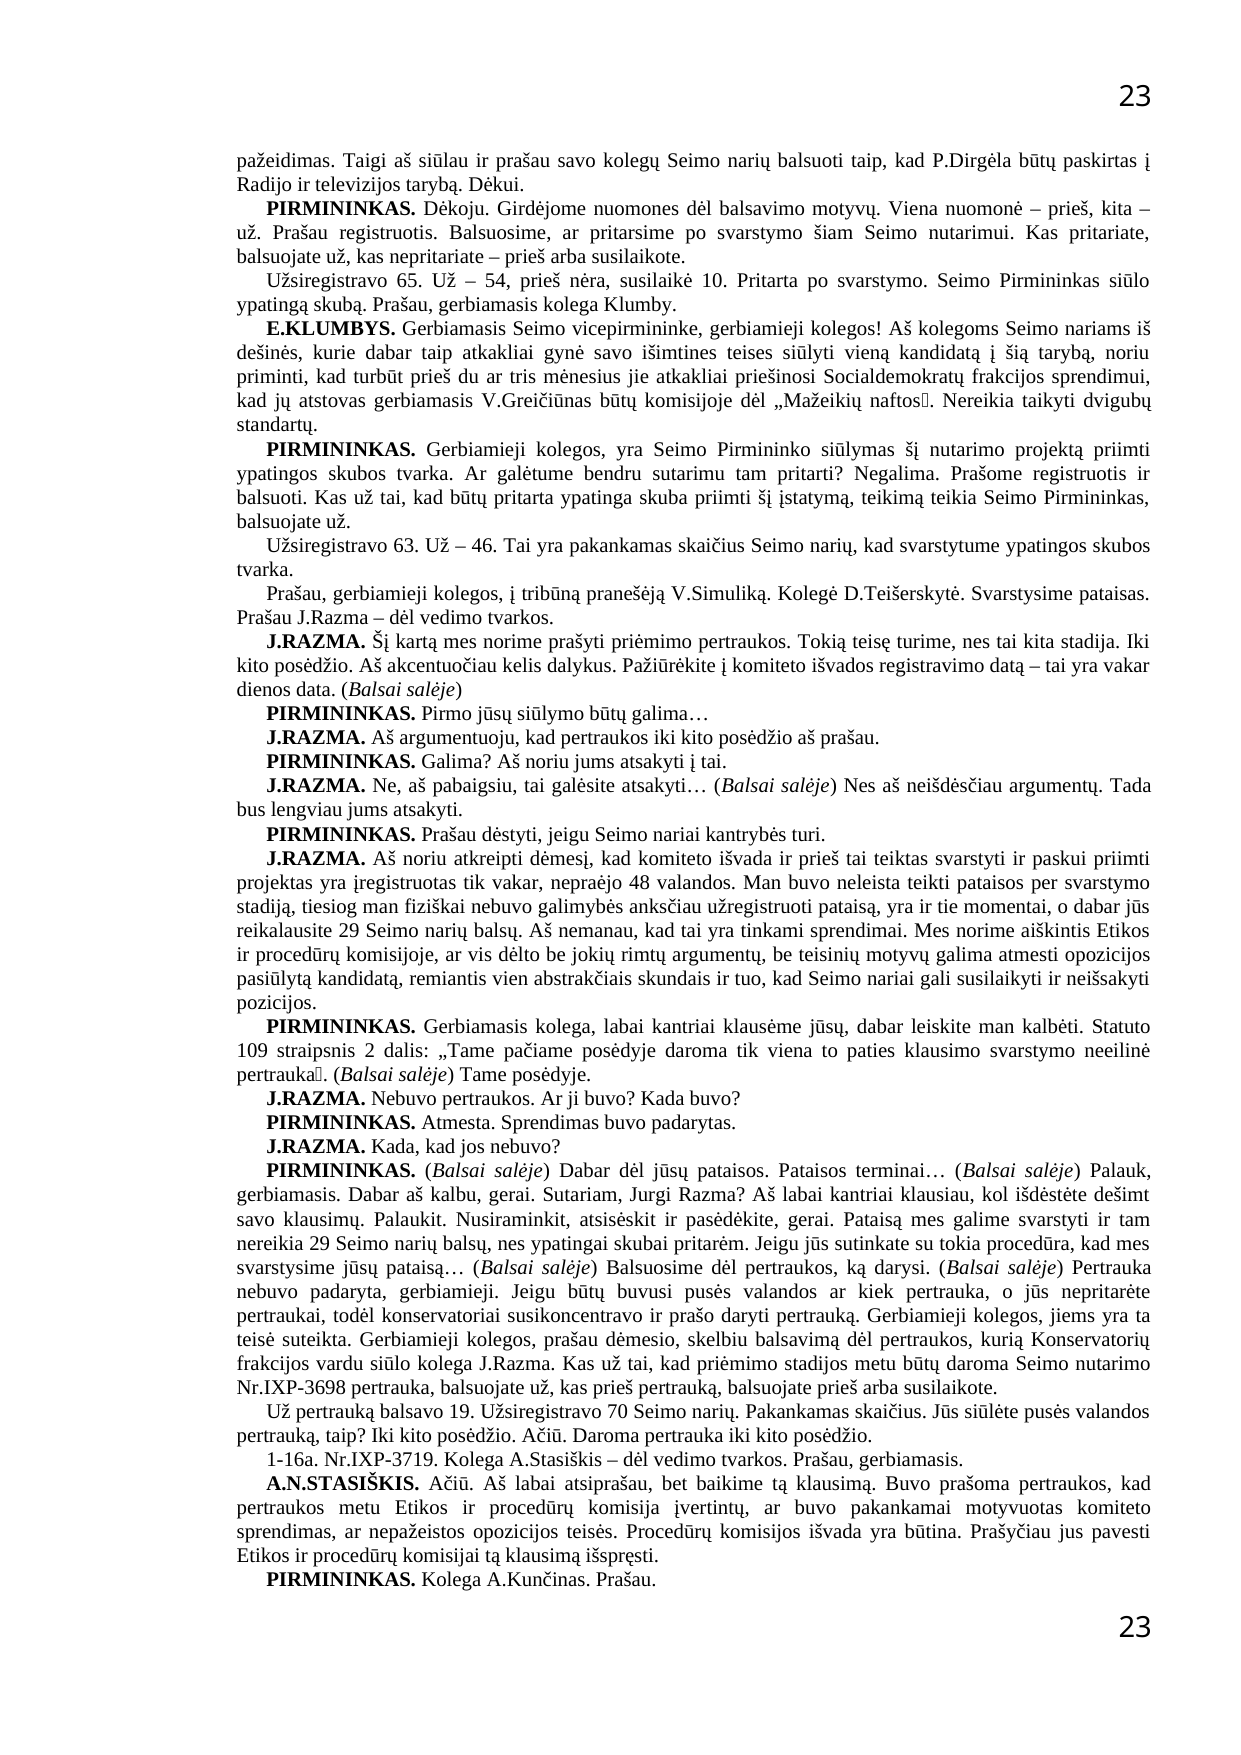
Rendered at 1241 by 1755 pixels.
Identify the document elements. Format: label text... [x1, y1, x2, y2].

text Už pertrauką balsavo 19. Užsiregistravo 70 Seimo narių. Pakankamas skaičius. Jūs siūlėte pusės valandos pertrauką, taip? Iki kito posėdžio. Ačiū. Daroma pertrauka iki kito posėdžio. [236, 1399, 1152, 1447]
text A.N.STASIŠKIS. Ačiū. Aš labai atsiprašau, bet baikime tą klausimą. Buvo prašoma pertraukos, kad pertraukos metu Etikos ir procedūrų komisija įvertintų, ar buvo pakankamai motyvuotas komiteto sprendimas, ar nepažeistos opozicijos teisės. Procedūrų komisijos išvada yra būtina. Prašyčiau jus pavesti Etikos ir procedūrų komisijai tą klausimą išspręsti. [236, 1471, 1152, 1567]
text Prašau, gerbiamieji kolegos, į tribūną pranešėją V.Simuliką. Kolegė D.Teišerskytė. Svarstysime pataisas. Prašau J.Razma – dėl vedimo tvarkos. [236, 581, 1152, 629]
text PIRMININKAS. Gerbiamasis kolega, labai kantriai klausėme jūsų, dabar leiskite man kalbėti. Statuto 109 straipsnis 2 dalis: „Tame pačiame posėdyje daroma tik viena to paties klausimo svarstymo neeilinė pertrauka. (Balsai salėje) Tame posėdyje. [236, 1014, 1152, 1086]
text J.RAZMA. Ne, aš pabaigsiu, tai galėsite atsakyti… (Balsai salėje) Nes aš neišdėsčiau argumentų. Tada bus lengviau jums atsakyti. [236, 773, 1152, 821]
text PIRMININKAS. (Balsai salėje) Dabar dėl jūsų pataisos. Pataisos terminai… (Balsai salėje) Palauk, gerbiamasis. Dabar aš kalbu, gerai. Sutariam, Jurgi Razma? Aš labai kantriai klausiau, kol išdėstėte dešimt savo klausimų. Palaukit. Nusiraminkit, atsisėskit ir pasėdėkite, gerai. Pataisą mes galime svarstyti ir tam nereikia 29 Seimo narių balsų, nes ypatingai skubai pritarėm. Jeigu jūs sutinkate su tokia procedūra, kad mes svarstysime jūsų pataisą… (Balsai salėje) Balsuosime dėl pertraukos, ką darysi. (Balsai salėje) Pertrauka nebuvo padaryta, gerbiamieji. Jeigu būtų buvusi pusės valandos ar kiek pertrauka, o jūs nepritarėte pertraukai, todėl konservatoriai susikoncentravo ir prašo daryti pertrauką. Gerbiamieji kolegos, jiems yra ta teisė suteikta. Gerbiamieji kolegos, prašau dėmesio, skelbiu balsavimą dėl pertraukos, kurią Konservatorių frakcijos vardu siūlo kolega J.Razma. Kas už tai, kad priėmimo stadijos metu būtų daroma Seimo nutarimo Nr.IXP-3698 pertrauka, balsuojate už, kas prieš pertrauką, balsuojate prieš arba susilaikote. [236, 1158, 1152, 1399]
text PIRMININKAS. Kolega A.Kunčinas. Prašau. [236, 1567, 1152, 1591]
text pažeidimas. Taigi aš siūlau ir prašau savo kolegų Seimo narių balsuoti taip, kad P.Dirgėla būtų paskirtas į Radijo ir televizijos tarybą. Dėkui. [236, 148, 1152, 196]
text PIRMININKAS. Atmesta. Sprendimas buvo padarytas. [236, 1110, 1152, 1134]
text PIRMININKAS. Galima? Aš noriu jums atsakyti į tai. [236, 749, 1152, 773]
text J.RAZMA. Aš argumentuoju, kad pertraukos iki kito posėdžio aš prašau. [236, 725, 1152, 749]
text J.RAZMA. Nebuvo pertraukos. Ar ji buvo? Kada buvo? [236, 1086, 1152, 1110]
text PIRMININKAS. Dėkoju. Girdėjome nuomones dėl balsavimo motyvų. Viena nuomonė – prieš, kita – už. Prašau registruotis. Balsuosime, ar pritarsime po svarstymo šiam Seimo nutarimui. Kas pritariate, balsuojate už, kas nepritariate – prieš arba susilaikote. [236, 196, 1152, 268]
text PIRMININKAS. Pirmo jūsų siūlymo būtų galima… [236, 701, 1152, 725]
text J.RAZMA. Kada, kad jos nebuvo? [236, 1134, 1152, 1158]
text J.RAZMA. Aš noriu atkreipti dėmesį, kad komiteto išvada ir prieš tai teiktas svarstyti ir paskui priimti projektas yra įregistruotas tik vakar, nepraėjo 48 valandos. Man buvo neleista teikti pataisos per svarstymo stadiją, tiesiog man fiziškai nebuvo galimybės anksčiau užregistruoti pataisą, yra ir tie momentai, o dabar jūs reikalausite 29 Seimo narių balsų. Aš nemanau, kad tai yra tinkami sprendimai. Mes norime aiškintis Etikos ir procedūrų komisijoje, ar vis dėlto be jokių rimtų argumentų, be teisinių motyvų galima atmesti opozicijos pasiūlytą kandidatą, remiantis vien abstrakčiais skundais ir tuo, kad Seimo nariai gali susilaikyti ir neišsakyti pozicijos. [236, 846, 1152, 1014]
text 1-16a. Nr.IXP-3719. Kolega A.Stasiškis – dėl vedimo tvarkos. Prašau, gerbiamasis. [236, 1447, 1152, 1471]
text E.KLUMBYS. Gerbiamasis Seimo vicepirmininke, gerbiamieji kolegos! Aš kolegoms Seimo nariams iš dešinės, kurie dabar taip atkakliai gynė savo išimtines teises siūlyti vieną kandidatą į šią tarybą, noriu priminti, kad turbūt prieš du ar tris mėnesius jie atkakliai priešinosi Socialdemokratų frakcijos sprendimui, kad jų atstovas gerbiamasis V.Greičiūnas būtų komisijoje dėl „Mažeikių naftos. Nereikia taikyti dvigubų standartų. [236, 316, 1152, 436]
text PIRMININKAS. Prašau dėstyti, jeigu Seimo nariai kantrybės turi. [236, 821, 1152, 846]
text Užsiregistravo 65. Už – 54, prieš nėra, susilaikė 10. Pritarta po svarstymo. Seimo Pirmininkas siūlo ypatingą skubą. Prašau, gerbiamasis kolega Klumby. [236, 268, 1152, 316]
text J.RAZMA. Šį kartą mes norime prašyti priėmimo pertraukos. Tokią teisę turime, nes tai kita stadija. Iki kito posėdžio. Aš akcentuočiau kelis dalykus. Pažiūrėkite į komiteto išvados registravimo datą – tai yra vakar dienos data. (Balsai salėje) [236, 629, 1152, 701]
text PIRMININKAS. Gerbiamieji kolegos, yra Seimo Pirmininko siūlymas šį nutarimo projektą priimti ypatingos skubos tvarka. Ar galėtume bendru sutarimu tam pritarti? Negalima. Prašome registruotis ir balsuoti. Kas už tai, kad būtų pritarta ypatinga skuba priimti šį įstatymą, teikimą teikia Seimo Pirmininkas, balsuojate už. [236, 436, 1152, 533]
text Užsiregistravo 63. Už – 46. Tai yra pakankamas skaičius Seimo narių, kad svarstytume ypatingos skubos tvarka. [236, 533, 1152, 581]
